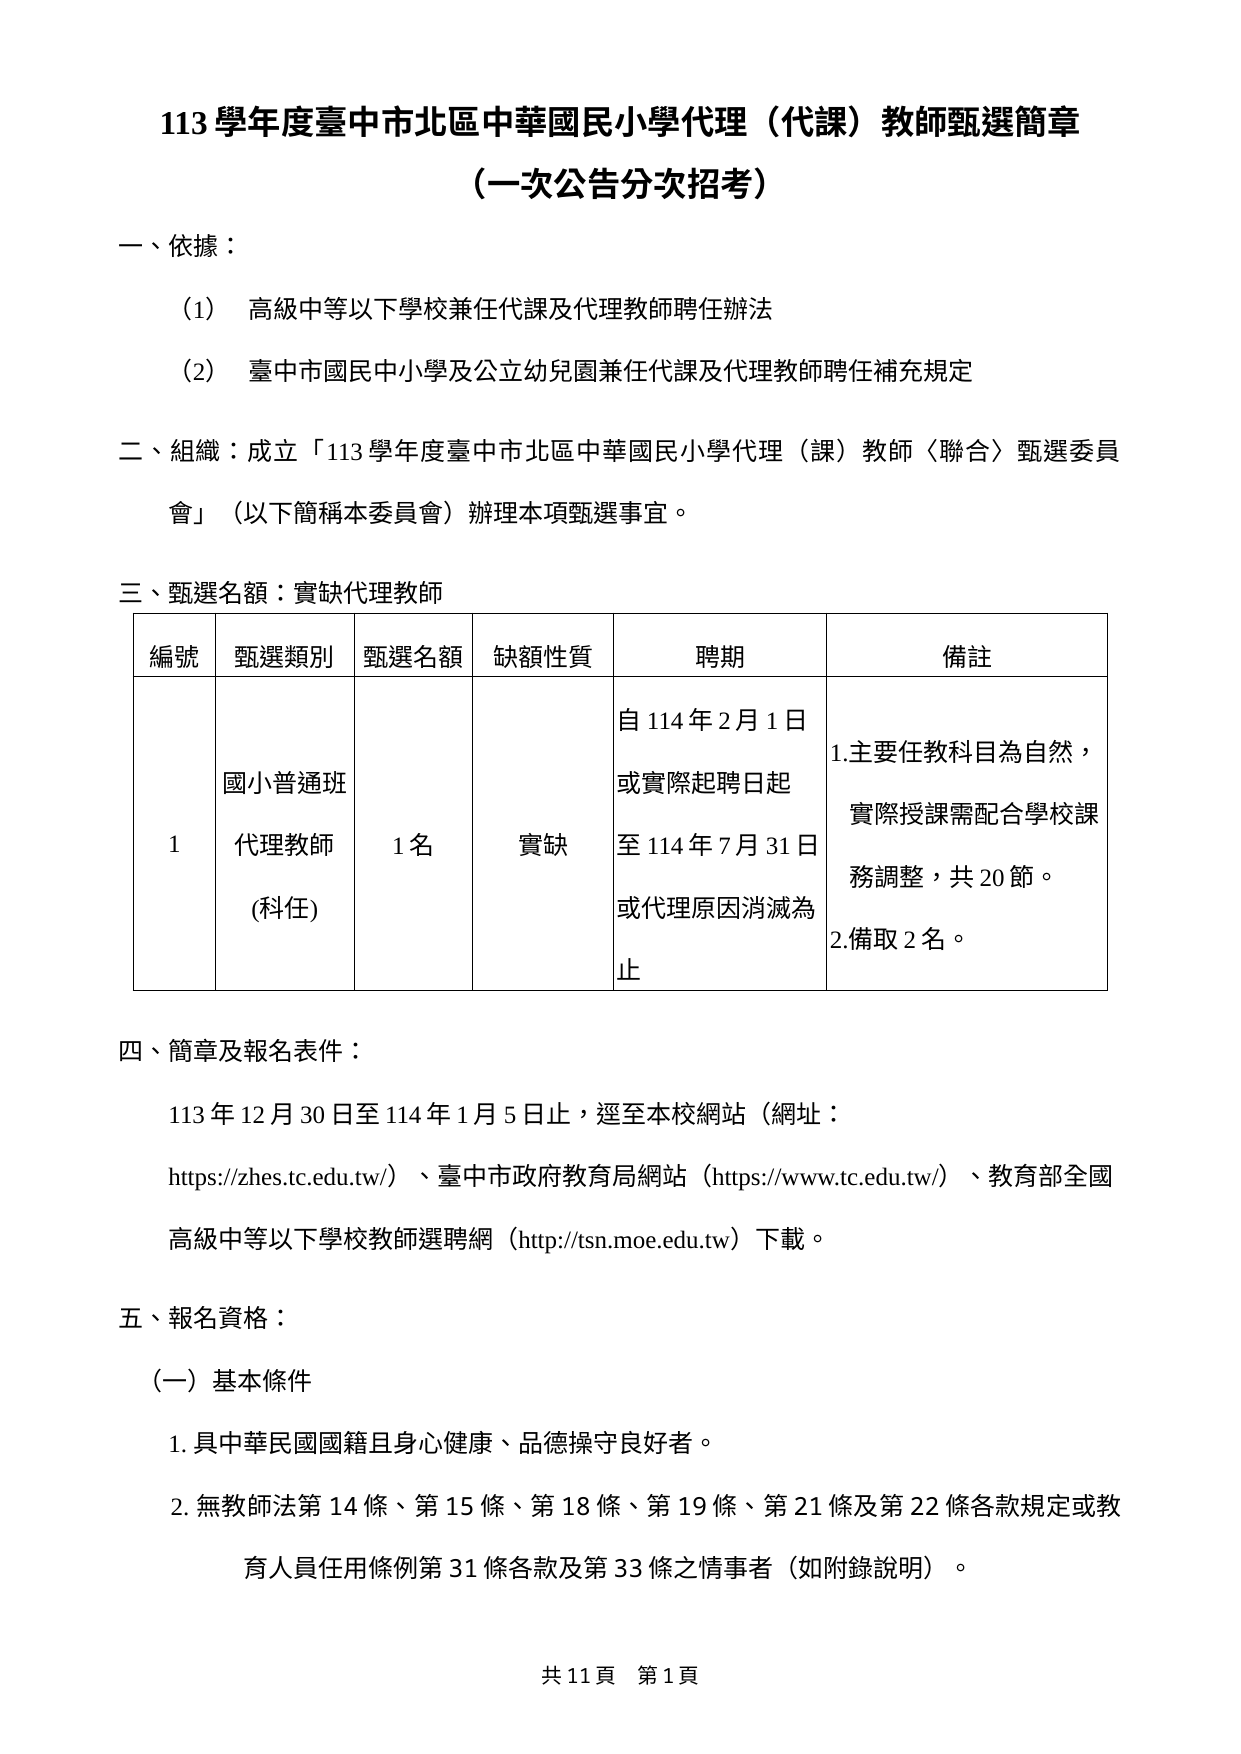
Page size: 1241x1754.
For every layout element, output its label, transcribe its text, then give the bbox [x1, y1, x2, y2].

text （一）基本條件 [118, 1338, 1122, 1400]
table_cell 1.主要任教科目為自然，實際授課需配合學校課務調整，共20節。 2.備取2名。 [827, 677, 1107, 990]
text （一次公告分次招考） [118, 141, 1122, 203]
text 二、組織：成立「113學年度臺中市北區中華國民小學代理（課）教師〈聯合〉甄選委員會」（以下簡稱本委員會）辦理本項甄選事宜。 [118, 408, 1122, 533]
text 四、簡章及報名表件： 113年12月30日至114年1月5日止，逕至本校網站（網址： https://zhes.tc.edu.tw/）、臺中市政府教育局網站（https://www.tc.edu.tw/）、教育部全國高級中等以下學校教師選聘網（http://tsn.moe.edu.tw）下載。 [118, 1008, 1122, 1258]
text 1. 具中華民國國籍且身心健康、品德操守良好者。 [118, 1400, 1122, 1463]
table_header 編號 [134, 614, 215, 676]
table_header 甄選類別 [216, 614, 354, 676]
table_cell 實缺 [473, 677, 613, 990]
table_cell 1 [134, 677, 215, 990]
text 五、報名資格： [118, 1275, 1122, 1338]
text 2. 無教師法第14條、第15條、第18條、第19條、第21條及第22條各款規定或教育人員任用條例第31條各款及第33條之情事者（如附錄說明）。 [118, 1463, 1122, 1588]
text 一、依據： [118, 203, 1122, 266]
table_cell 國小普通班 代理教師 (科任) [216, 677, 354, 990]
table_header 聘期 [614, 614, 826, 676]
text 三、甄選名額：實缺代理教師 [118, 550, 1122, 613]
table_header 備註 [827, 614, 1107, 676]
text 113學年度臺中市北區中華國民小學代理（代課）教師甄選簡章 [118, 78, 1122, 141]
list 高級中等以下學校兼任代課及代理教師聘任辦法 [168, 266, 1122, 328]
table_cell 1名 [355, 677, 472, 990]
table_header 缺額性質 [473, 614, 613, 676]
table_cell 自114年2月1日或實際起聘日起 至114年7月31日或代理原因消滅為止 [614, 677, 826, 990]
table_header 甄選名額 [355, 614, 472, 676]
list 臺中市國民中小學及公立幼兒園兼任代課及代理教師聘任補充規定 [168, 328, 1122, 391]
